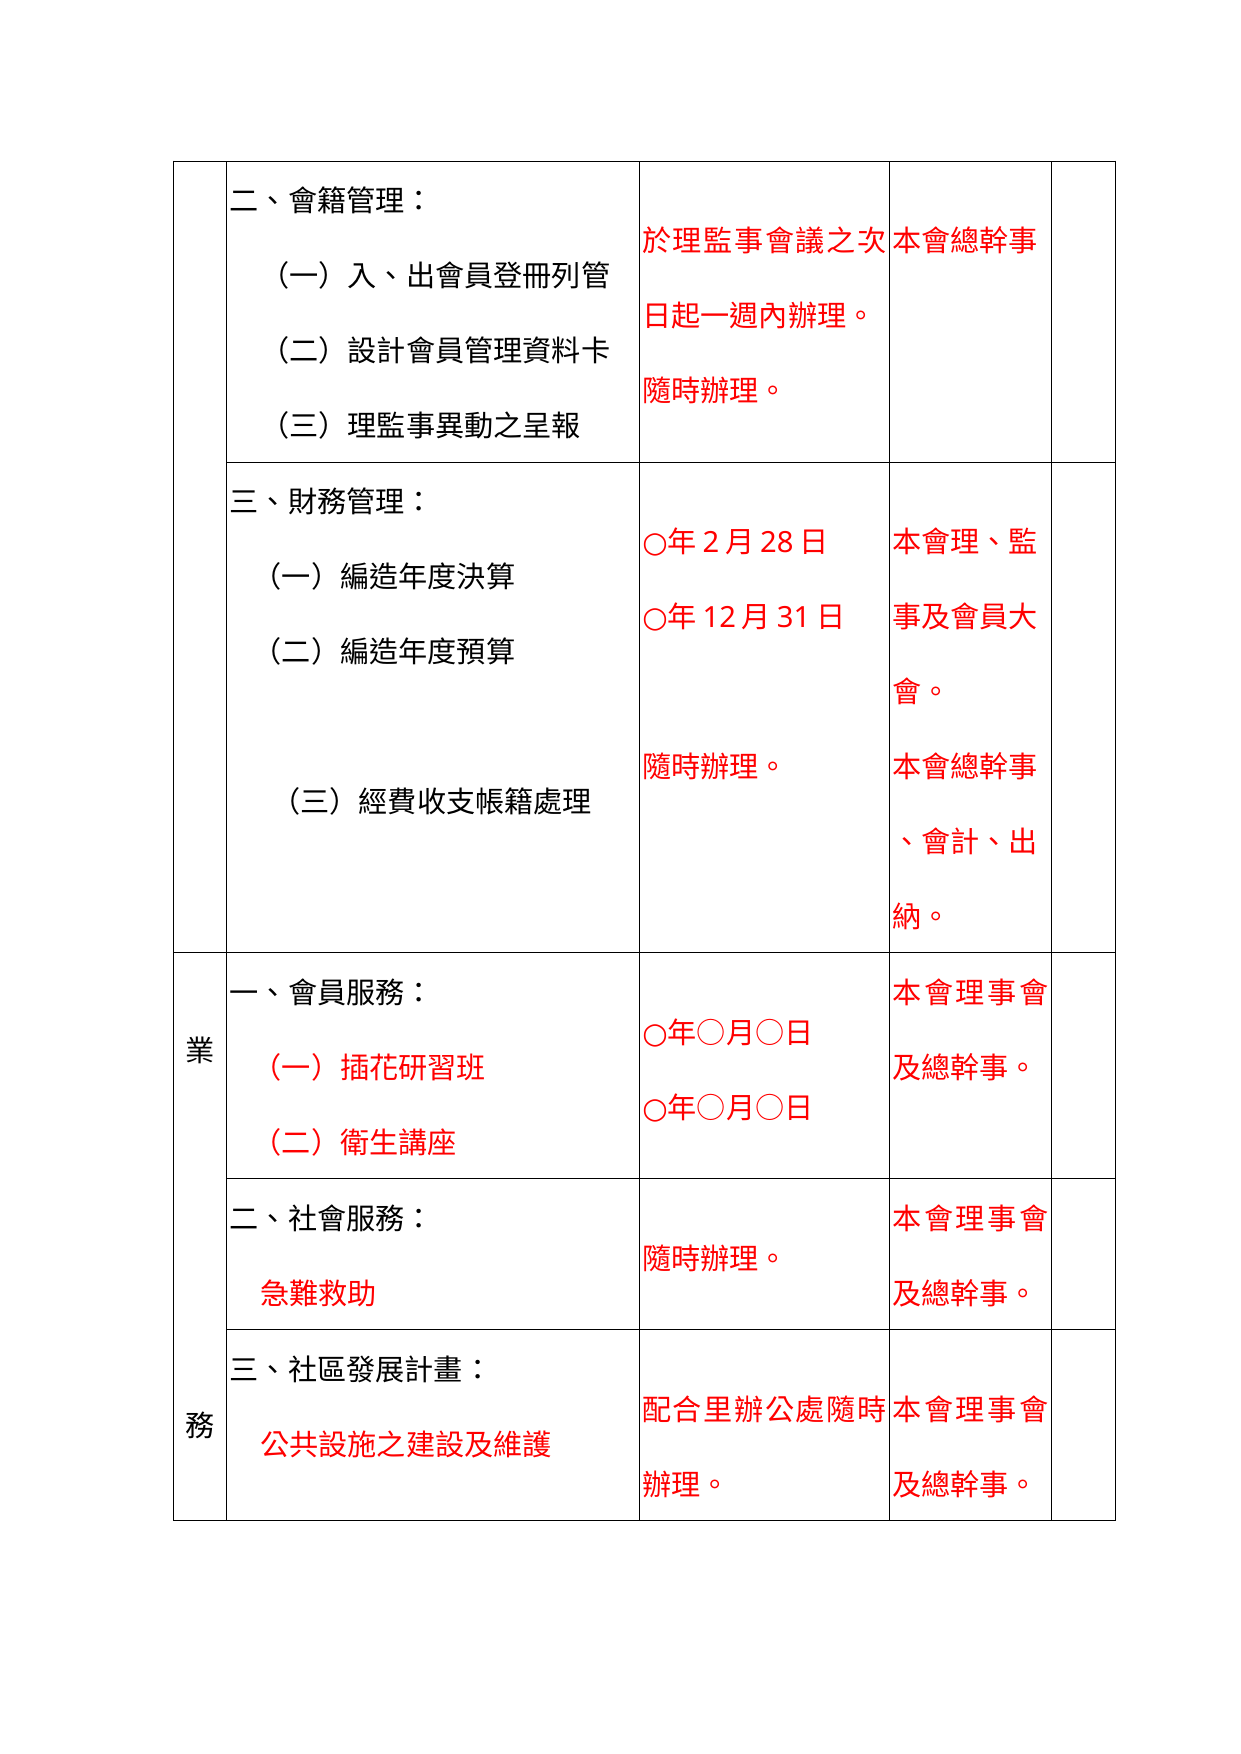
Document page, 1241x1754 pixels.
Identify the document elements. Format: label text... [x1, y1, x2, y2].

table_cell 本會理事會及總幹事。 [890, 1330, 1051, 1520]
table_cell 本會理事會及總幹事。 [890, 1179, 1051, 1329]
table_cell [174, 162, 226, 952]
table_cell [1052, 162, 1115, 462]
table_cell 本會總幹事 [890, 162, 1051, 462]
table_cell [1052, 1330, 1115, 1520]
table_cell [1052, 953, 1115, 1178]
table_cell 三、社區發展計畫： 公共設施之建設及維護 [227, 1330, 639, 1520]
table_cell 二、社會服務： 急難救助 [227, 1179, 639, 1329]
table_cell 隨時辦理。 [640, 1179, 889, 1329]
table_cell [1052, 463, 1115, 952]
table_cell 三、財務管理： （一）編造年度決算 （二）編造年度預算 （三）經費收支帳籍處理 [227, 463, 639, 952]
table_cell 於理監事會議之次日起一週內辦理。 隨時辦理。 [640, 162, 889, 462]
table_cell 業 務 [174, 953, 226, 1520]
table_cell 本會理事會及總幹事。 [890, 953, 1051, 1178]
table_cell 本會理、監事及會員大會。 本會總幹事 、會計、出納。 [890, 463, 1051, 952]
table_cell 配合里辦公處隨時辦理。 [640, 1330, 889, 1520]
table_cell 二、會籍管理： （一）入、出會員登冊列管 （二）設計會員管理資料卡 （三）理監事異動之呈報 [227, 162, 639, 462]
table_cell 一、會員服務： （一）插花研習班 （二）衛生講座 [227, 953, 639, 1178]
table_cell ○年○月○日 ○年○月○日 [640, 953, 889, 1178]
table_cell [1052, 1179, 1115, 1329]
table_cell ○年2月28日 ○年12月31日 隨時辦理。 [640, 463, 889, 952]
